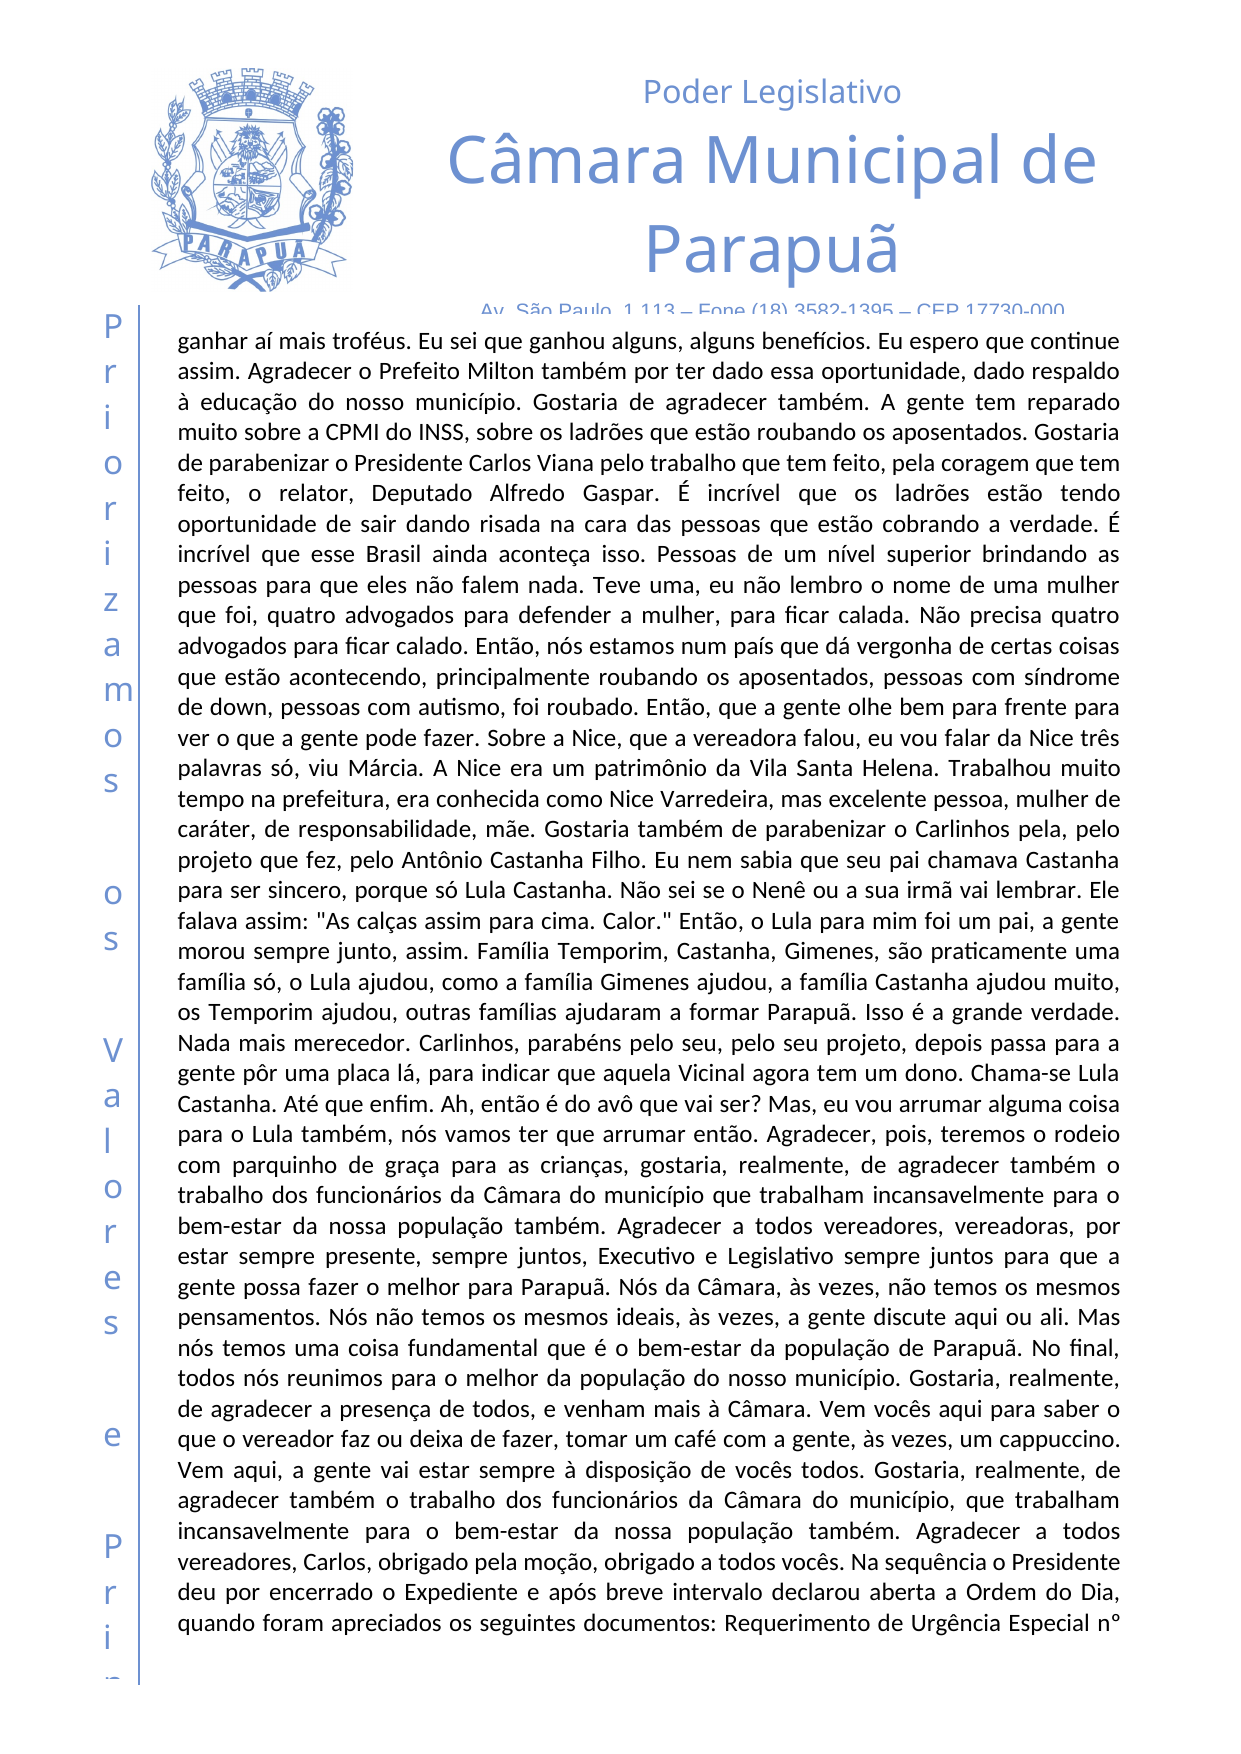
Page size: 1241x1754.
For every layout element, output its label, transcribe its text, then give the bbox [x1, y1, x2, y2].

picture [151, 68, 354, 292]
text ganhar aí mais troféus. Eu sei que ganhou alguns, alguns benefícios. Eu espero que continue assim. Agradecer o Prefeito Milton também por ter dado essa oportunidade, dado respaldo à educação do nosso município. Gostaria de agradecer também. A gente tem reparado muito sobre a CPMI do INSS, sobre os ladrões que estão roubando os aposentados. Gostaria de parabenizar o Presidente Carlos Viana pelo trabalho que tem feito, pela coragem que tem feito, o relator, Deputado Alfredo Gaspar. É incrível que os ladrões estão tendo oportunidade de sair dando risada na cara das pessoas que estão cobrando a verdade. É incrível que esse Brasil ainda aconteça isso. Pessoas de um nível superior brindando as pessoas para que eles não falem nada. Teve uma, eu não lembro o nome de uma mulher que foi, quatro advogados para defender a mulher, para ficar calada. Não precisa quatro advogados para ficar calado. Então, nós estamos num país que dá vergonha de certas coisas que estão acontecendo, principalmente roubando os aposentados, pessoas com síndrome de down, pessoas com autismo, foi roubado. Então, que a gente olhe bem para frente para ver o que a gente pode fazer. Sobre a Nice, que a vereadora falou, eu vou falar da Nice três palavras só, viu Márcia. A Nice era um patrimônio da Vila Santa Helena. Trabalhou muito tempo na prefeitura, era conhecida como Nice Varredeira, mas excelente pessoa, mulher de caráter, de responsabilidade, mãe. Gostaria também de parabenizar o Carlinhos pela, pelo projeto que fez, pelo Antônio Castanha Filho. Eu nem sabia que seu pai chamava Castanha para ser sincero, porque só Lula Castanha. Não sei se o Nenê ou a sua irmã vai lembrar. Ele falava assim: "As calças assim para cima. Calor." Então, o Lula para mim foi um pai, a gente morou sempre junto, assim. Família Temporim, Castanha, Gimenes, são praticamente uma família só, o Lula ajudou, como a família Gimenes ajudou, a família Castanha ajudou muito, os Temporim ajudou, outras famílias ajudaram a formar Parapuã. Isso é a grande verdade. Nada mais merecedor. Carlinhos, parabéns pelo seu, pelo seu projeto, depois passa para a gente pôr uma placa lá, para indicar que aquela Vicinal agora tem um dono. Chama-se Lula Castanha. Até que enfim. Ah, então é do avô que vai ser? Mas, eu vou arrumar alguma coisa para o Lula também, nós vamos ter que arrumar então. Agradecer, pois, teremos o rodeio com parquinho de graça para as crianças, gostaria, realmente, de agradecer também o trabalho dos funcionários da Câmara do município que trabalham incansavelmente para o bem-estar da nossa população também. Agradecer a todos vereadores, vereadoras, por estar sempre presente, sempre juntos, Executivo e Legislativo sempre juntos para que a gente possa fazer o melhor para Parapuã. Nós da Câmara, às vezes, não temos os mesmos pensamentos. Nós não temos os mesmos ideais, às vezes, a gente discute aqui ou ali. Mas nós temos uma coisa fundamental que é o bem-estar da população de Parapuã. No final, todos nós reunimos para o melhor da população do nosso município. Gostaria, realmente, de agradecer a presença de todos, e venham mais à Câmara. Vem vocês aqui para saber o que o vereador faz ou deixa de fazer, tomar um café com a gente, às vezes, um cappuccino. Vem aqui, a gente vai estar sempre à disposição de vocês todos. Gostaria, realmente, de agradecer também o trabalho dos funcionários da Câmara do município, que trabalham incansavelmente para o bem-estar da nossa população também. Agradecer a todos vereadores, Carlos, obrigado pela moção, obrigado a todos vocês. Na sequência o Presidente deu por encerrado o Expediente e após breve intervalo declarou aberta a Ordem do Dia, quando foram apreciados os seguintes documentos: Requerimento de Urgência Especial nº [177, 325, 1122, 1637]
